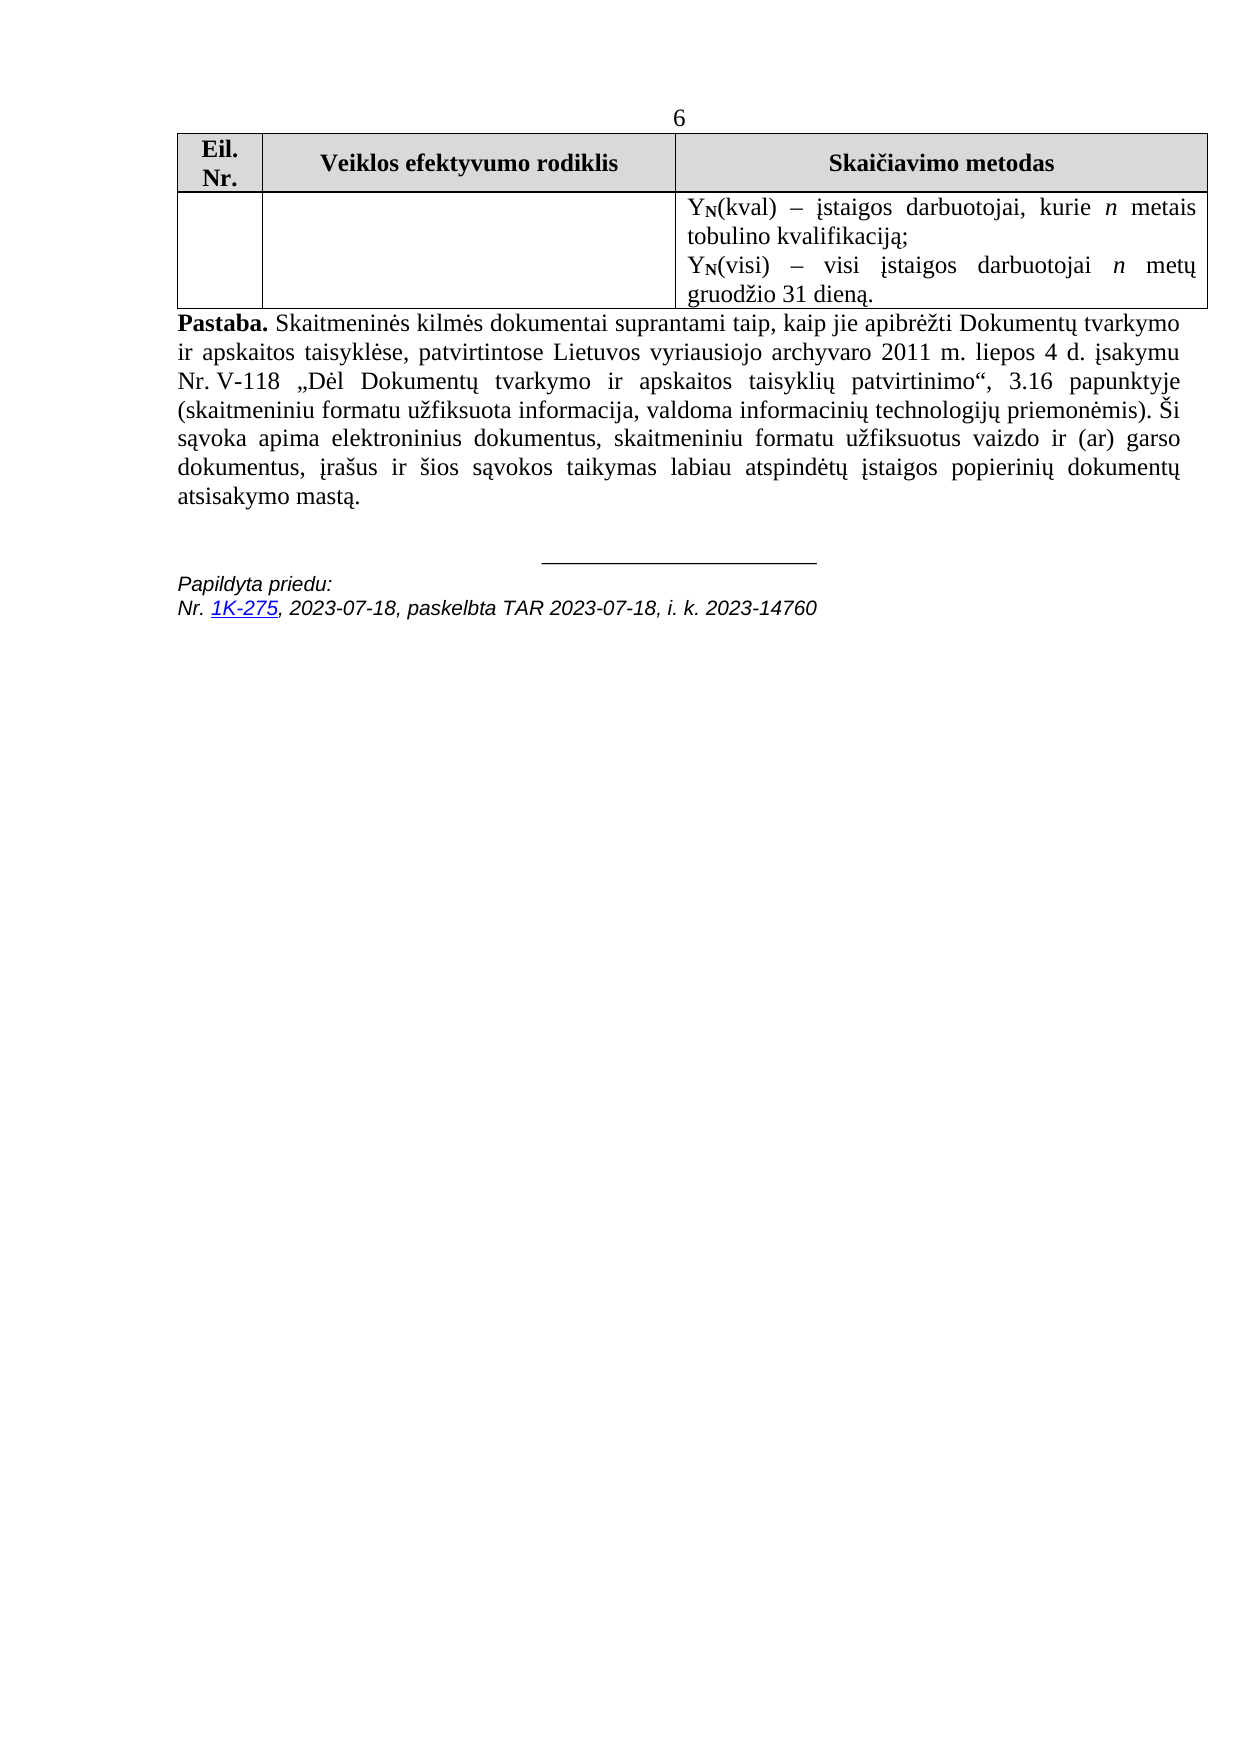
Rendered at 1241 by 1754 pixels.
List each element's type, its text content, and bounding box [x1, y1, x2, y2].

text ______________________ [177, 538, 1181, 567]
text Nr. 1K-275, 2023-07-18, paskelbta TAR 2023-07-18, i. k. 2023-14760 [177, 596, 1181, 619]
table_cell YN(kval) – įstaigos darbuotojai, kurie n metais tobulino kvalifikaciją; YN(visi) – visi įstaigos darbuotojai n metų gruodžio 31 dieną. [676, 193, 1207, 307]
table_cell [263, 193, 675, 307]
text Pastaba. Skaitmeninės kilmės dokumentai suprantami taip, kaip jie apibrėžti Dokumentų tvarkymo ir apskaitos taisyklėse, patvirtintose Lietuvos vyriausiojo archyvaro 2011 m. liepos 4 d. įsakymu Nr. V-118 „Dėl Dokumentų tvarkymo ir apskaitos taisyklių patvirtinimo“, 3.16 papunktyje (skaitmeniniu formatu užfiksuota informacija, valdoma informacinių technologijų priemonėmis). Ši sąvoka apima elektroninius dokumentus, skaitmeniniu formatu užfiksuotus vaizdo ir (ar) garso dokumentus, įrašus ir šios sąvokos taikymas labiau atspindėtų įstaigos popierinių dokumentų atsisakymo mastą. [177, 309, 1181, 510]
table_header Skaičiavimo metodas [676, 134, 1207, 191]
table_header Eil. Nr. [178, 134, 262, 191]
table_header Veiklos efektyvumo rodiklis [263, 134, 675, 191]
table_cell [178, 193, 262, 307]
text Papildyta priedu: [177, 572, 1181, 596]
